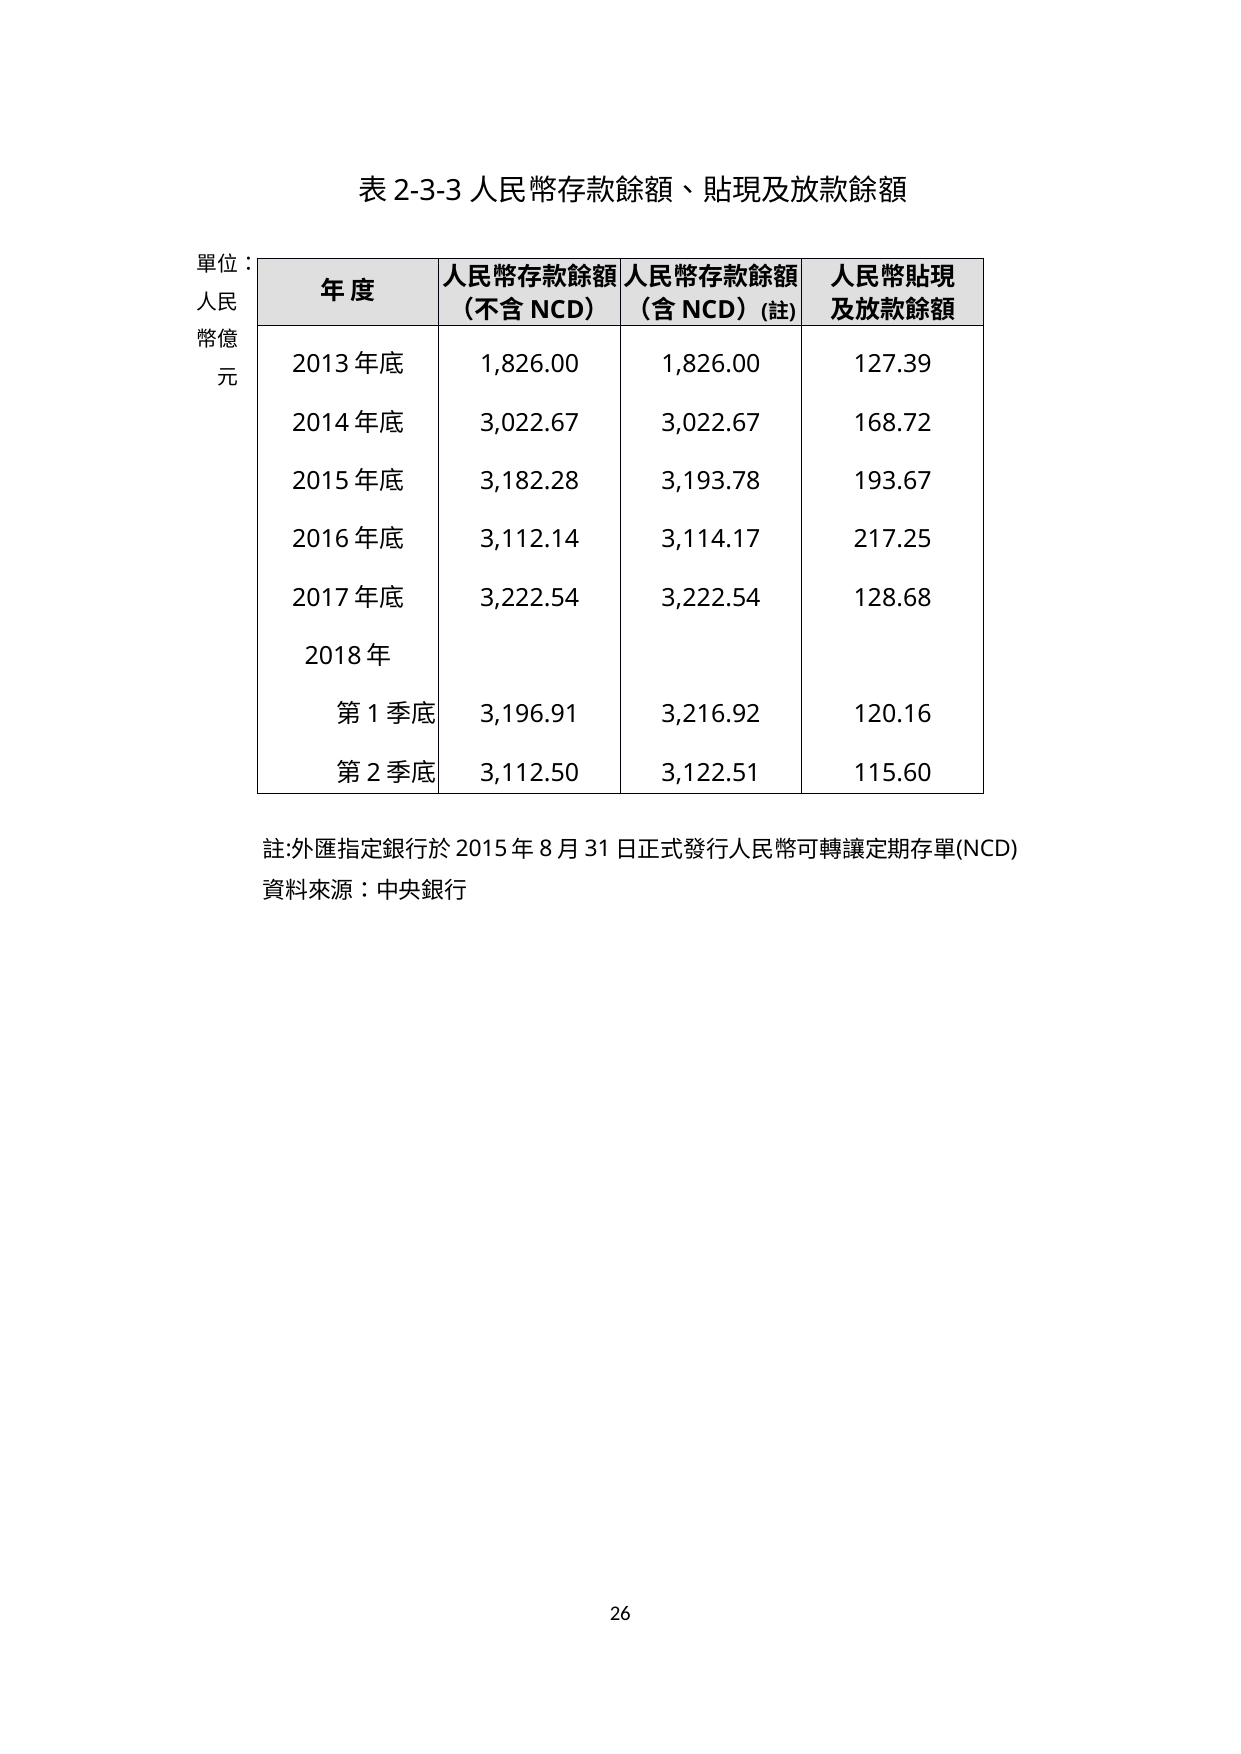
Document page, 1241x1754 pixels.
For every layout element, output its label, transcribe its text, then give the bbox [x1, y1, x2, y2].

table_cell 2017年底 [258, 560, 438, 618]
table_cell 第1季底 第2季底 [258, 676, 438, 793]
table_cell 2018年 [258, 618, 438, 676]
table_cell [802, 618, 983, 676]
text 資料來源：中央銀行 [262, 870, 1053, 907]
table_cell 128.68 [802, 560, 983, 618]
table_cell [621, 618, 801, 676]
table_cell 3,196.91 3,112.50 [439, 676, 620, 793]
table_cell 120.16 115.60 [802, 676, 983, 793]
table_cell 2013年底 2014年底 2015年底 [258, 326, 438, 501]
table_header 人民幣存款餘額（不含NCD） [439, 259, 620, 325]
text 註:外匯指定銀行於2015年8月31日正式發行人民幣可轉讓定期存單(NCD) [262, 791, 1053, 866]
table_cell 3,222.54 [621, 560, 801, 618]
table_cell 217.25 [802, 501, 983, 559]
table_cell 3,112.14 [439, 501, 620, 559]
list 表2-3-3 人民幣存款餘額、貼現及放款餘額 [187, 150, 1078, 225]
table_cell 1,826.00 3,022.67 3,182.28 [439, 326, 620, 501]
table_cell 2016年底 [258, 501, 438, 559]
table_cell 3,222.54 [439, 560, 620, 618]
table_header 人民幣存款餘額（含NCD）(註) [621, 259, 801, 325]
text 單位：人民幣億元 [187, 244, 969, 394]
table_cell 1,826.00 3,022.67 3,193.78 [621, 326, 801, 501]
table_cell 3,114.17 [621, 501, 801, 559]
table_header 年 度 [258, 259, 438, 325]
table_header 人民幣貼現 及放款餘額 [802, 259, 983, 325]
table_cell 127.39 168.72 193.67 [802, 326, 983, 501]
table_cell 3,216.92 3,122.51 [621, 676, 801, 793]
table_cell [439, 618, 620, 676]
